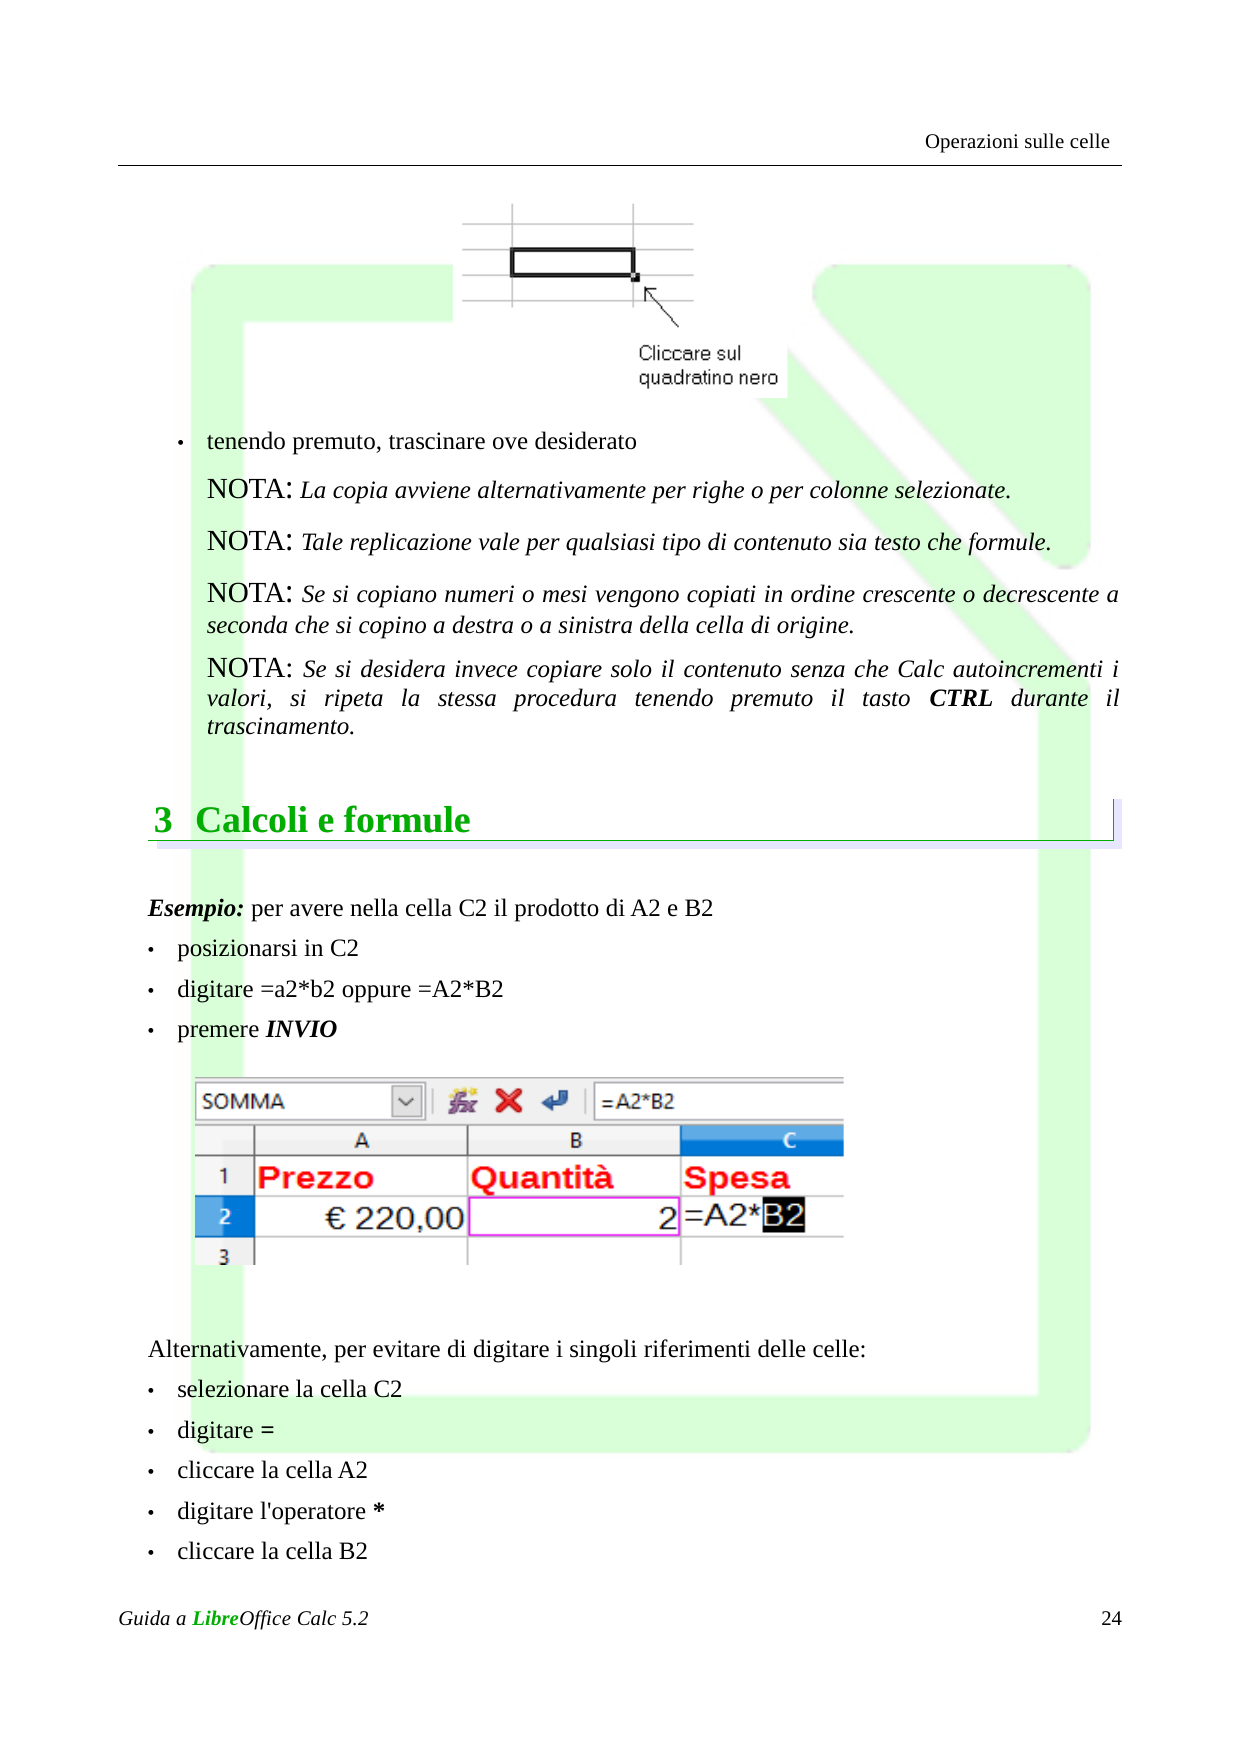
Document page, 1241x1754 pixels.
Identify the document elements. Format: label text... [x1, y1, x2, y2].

picture [220, 962, 1021, 975]
list NOTA: Se si desidera invece copiare solo il contenuto senza che Calc autoincrementi i valori, si ripeta la stessa procedura tenendo premuto il tasto CTRL durante il trascinamento. [177, 651, 1122, 740]
picture [220, 1003, 1021, 1015]
picture [220, 740, 1021, 799]
list premere INVIO [148, 1015, 1122, 1043]
list cliccare la cella B2 [148, 1537, 1122, 1565]
picture [220, 922, 1021, 934]
picture [452, 195, 788, 398]
text Alternativamente, per evitare di digitare i singoli riferimenti delle celle: [148, 1335, 1122, 1363]
picture [220, 849, 1021, 894]
list selezionare la cella C2 [148, 1375, 1122, 1403]
list posizionarsi in C2 [148, 934, 1122, 962]
text Esempio: per avere nella cella C2 il prodotto di A2 e B2 [148, 894, 1122, 922]
list cliccare la cella A2 [148, 1456, 1122, 1484]
picture [220, 639, 1021, 651]
list NOTA: La copia avviene alternativamente per righe o per colonne selezionate. [177, 467, 1122, 507]
list tenendo premuto, trascinare ove desiderato [177, 194, 1122, 455]
picture [220, 559, 1021, 571]
list digitare = [148, 1416, 1122, 1444]
list NOTA: Tale replicazione vale per qualsiasi tipo di contenuto sia testo che formule. [177, 519, 1122, 559]
list digitare =a2*b2 oppure =A2*B2 [148, 975, 1122, 1003]
list NOTA: Se si copiano numeri o mesi vengono copiati in ordine crescente o decrescente a seconda che si copino a destra o a sinistra della cella di origine. [177, 571, 1122, 639]
picture [220, 507, 1021, 519]
subtitle Calcoli e formule [148, 799, 1113, 840]
list digitare l'operatore * [148, 1497, 1122, 1525]
picture [195, 1043, 1021, 1277]
